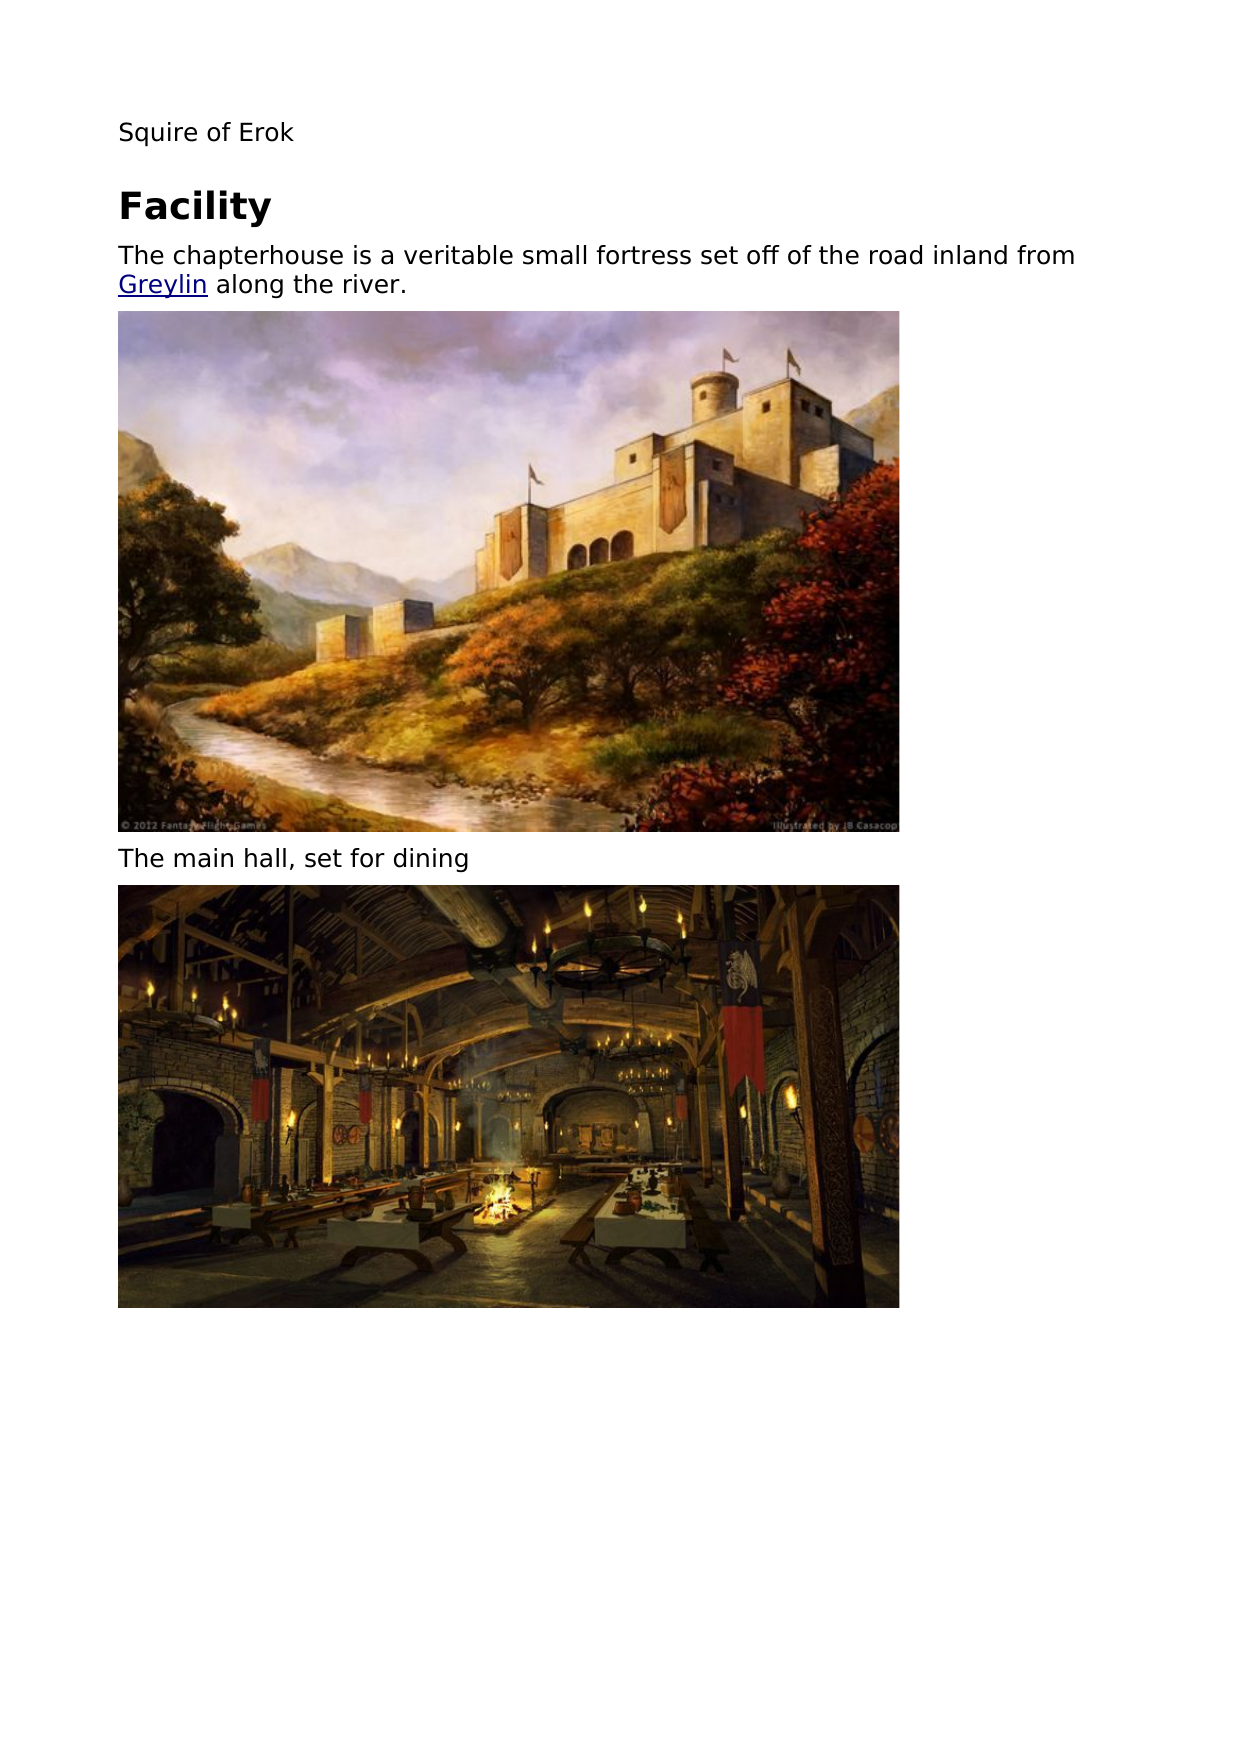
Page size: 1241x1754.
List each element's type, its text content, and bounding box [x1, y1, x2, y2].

text The chapterhouse is a veritable small fortress set off of the road inland from Greylin along the river. [118, 241, 1122, 299]
picture [118, 885, 900, 1308]
subtitle Facility [118, 185, 1122, 228]
text The main hall, set for dining [118, 844, 1122, 873]
text Squire of Erok [118, 118, 1122, 147]
picture [118, 311, 900, 832]
